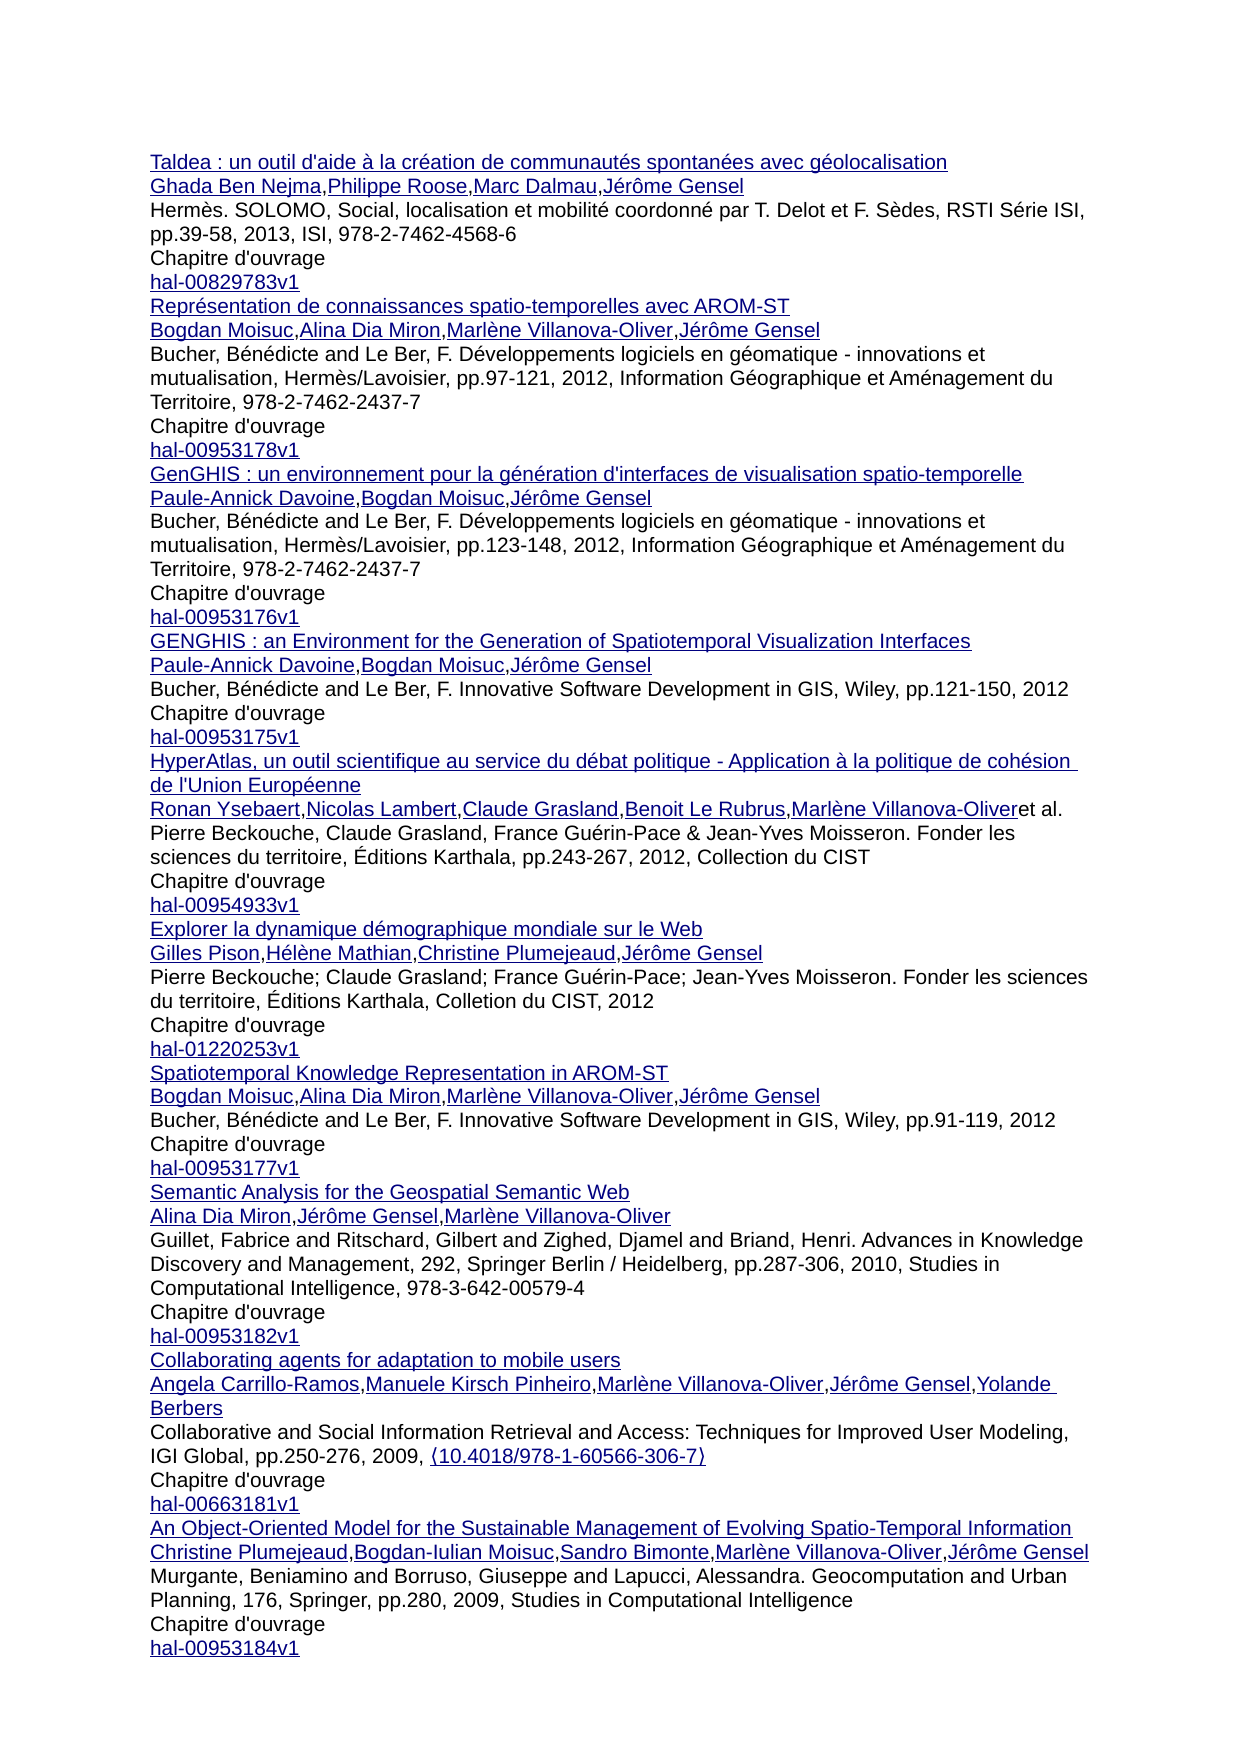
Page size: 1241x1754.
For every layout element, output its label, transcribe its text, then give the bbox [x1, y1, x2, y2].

table_cell GenGHIS : un environnement pour la génération d'interfaces de visualisation spatio-temporelle Paule-Annick Davoine,Bogdan Moisuc,Jérôme Gensel Bucher, Bénédicte and Le Ber, F. Développements logiciels en géomatique - innovations et mutualisation, Hermès/Lavoisier, pp.123-148, 2012, Information Géographique et Aménagement du Territoire, 978-2-7462-2437-7 Chapitre d'ouvrage hal-00953176v1 [150, 461, 1090, 629]
table_cell Explorer la dynamique démographique mondiale sur le Web Gilles Pison,Hélène Mathian,Christine Plumejeaud,Jérôme Gensel Pierre Beckouche; Claude Grasland; France Guérin-Pace; Jean-Yves Moisseron. Fonder les sciences du territoire, Éditions Karthala, Colletion du CIST, 2012 Chapitre d'ouvrage hal-01220253v1 [150, 917, 1090, 1060]
table_cell Collaborating agents for adaptation to mobile users Angela Carrillo-Ramos,Manuele Kirsch Pinheiro,Marlène Villanova-Oliver,Jérôme Gensel,Yolande Berbers Collaborative and Social Information Retrieval and Access: Techniques for Improved User Modeling, IGI Global, pp.250-276, 2009, ⟨10.4018/978-1-60566-306-7⟩ Chapitre d'ouvrage hal-00663181v1 [150, 1348, 1090, 1516]
table_cell Semantic Analysis for the Geospatial Semantic Web Alina Dia Miron,Jérôme Gensel,Marlène Villanova-Oliver Guillet, Fabrice and Ritschard, Gilbert and Zighed, Djamel and Briand, Henri. Advances in Knowledge Discovery and Management, 292, Springer Berlin / Heidelberg, pp.287-306, 2010, Studies in Computational Intelligence, 978-3-642-00579-4 Chapitre d'ouvrage hal-00953182v1 [150, 1180, 1090, 1348]
table_cell Représentation de connaissances spatio-temporelles avec AROM-ST Bogdan Moisuc,Alina Dia Miron,Marlène Villanova-Oliver,Jérôme Gensel Bucher, Bénédicte and Le Ber, F. Développements logiciels en géomatique - innovations et mutualisation, Hermès/Lavoisier, pp.97-121, 2012, Information Géographique et Aménagement du Territoire, 978-2-7462-2437-7 Chapitre d'ouvrage hal-00953178v1 [150, 294, 1090, 461]
table_cell GENGHIS : an Environment for the Generation of Spatiotemporal Visualization Interfaces Paule-Annick Davoine,Bogdan Moisuc,Jérôme Gensel Bucher, Bénédicte and Le Ber, F. Innovative Software Development in GIS, Wiley, pp.121-150, 2012 Chapitre d'ouvrage hal-00953175v1 [150, 629, 1090, 749]
table_cell An Object-Oriented Model for the Sustainable Management of Evolving Spatio-Temporal Information Christine Plumejeaud,Bogdan-Iulian Moisuc,Sandro Bimonte,Marlène Villanova-Oliver,Jérôme Gensel Murgante, Beniamino and Borruso, Giuseppe and Lapucci, Alessandra. Geocomputation and Urban Planning, 176, Springer, pp.280, 2009, Studies in Computational Intelligence Chapitre d'ouvrage hal-00953184v1 [150, 1516, 1090, 1659]
table_cell Taldea : un outil d'aide à la création de communautés spontanées avec géolocalisation Ghada Ben Nejma,Philippe Roose,Marc Dalmau,Jérôme Gensel Hermès. SOLOMO, Social, localisation et mobilité coordonné par T. Delot et F. Sèdes, RSTI Série ISI, pp.39-58, 2013, ISI, 978-2-7462-4568-6 Chapitre d'ouvrage hal-00829783v1 [150, 150, 1090, 294]
table_cell HyperAtlas, un outil scientifique au service du débat politique - Application à la politique de cohésion de l'Union Européenne Ronan Ysebaert,Nicolas Lambert,Claude Grasland,Benoit Le Rubrus,Marlène Villanova-Oliveret al. Pierre Beckouche, Claude Grasland, France Guérin-Pace & Jean-Yves Moisseron. Fonder les sciences du territoire, Éditions Karthala, pp.243-267, 2012, Collection du CIST Chapitre d'ouvrage hal-00954933v1 [150, 749, 1090, 917]
table_cell Spatiotemporal Knowledge Representation in AROM-ST Bogdan Moisuc,Alina Dia Miron,Marlène Villanova-Oliver,Jérôme Gensel Bucher, Bénédicte and Le Ber, F. Innovative Software Development in GIS, Wiley, pp.91-119, 2012 Chapitre d'ouvrage hal-00953177v1 [150, 1060, 1090, 1180]
